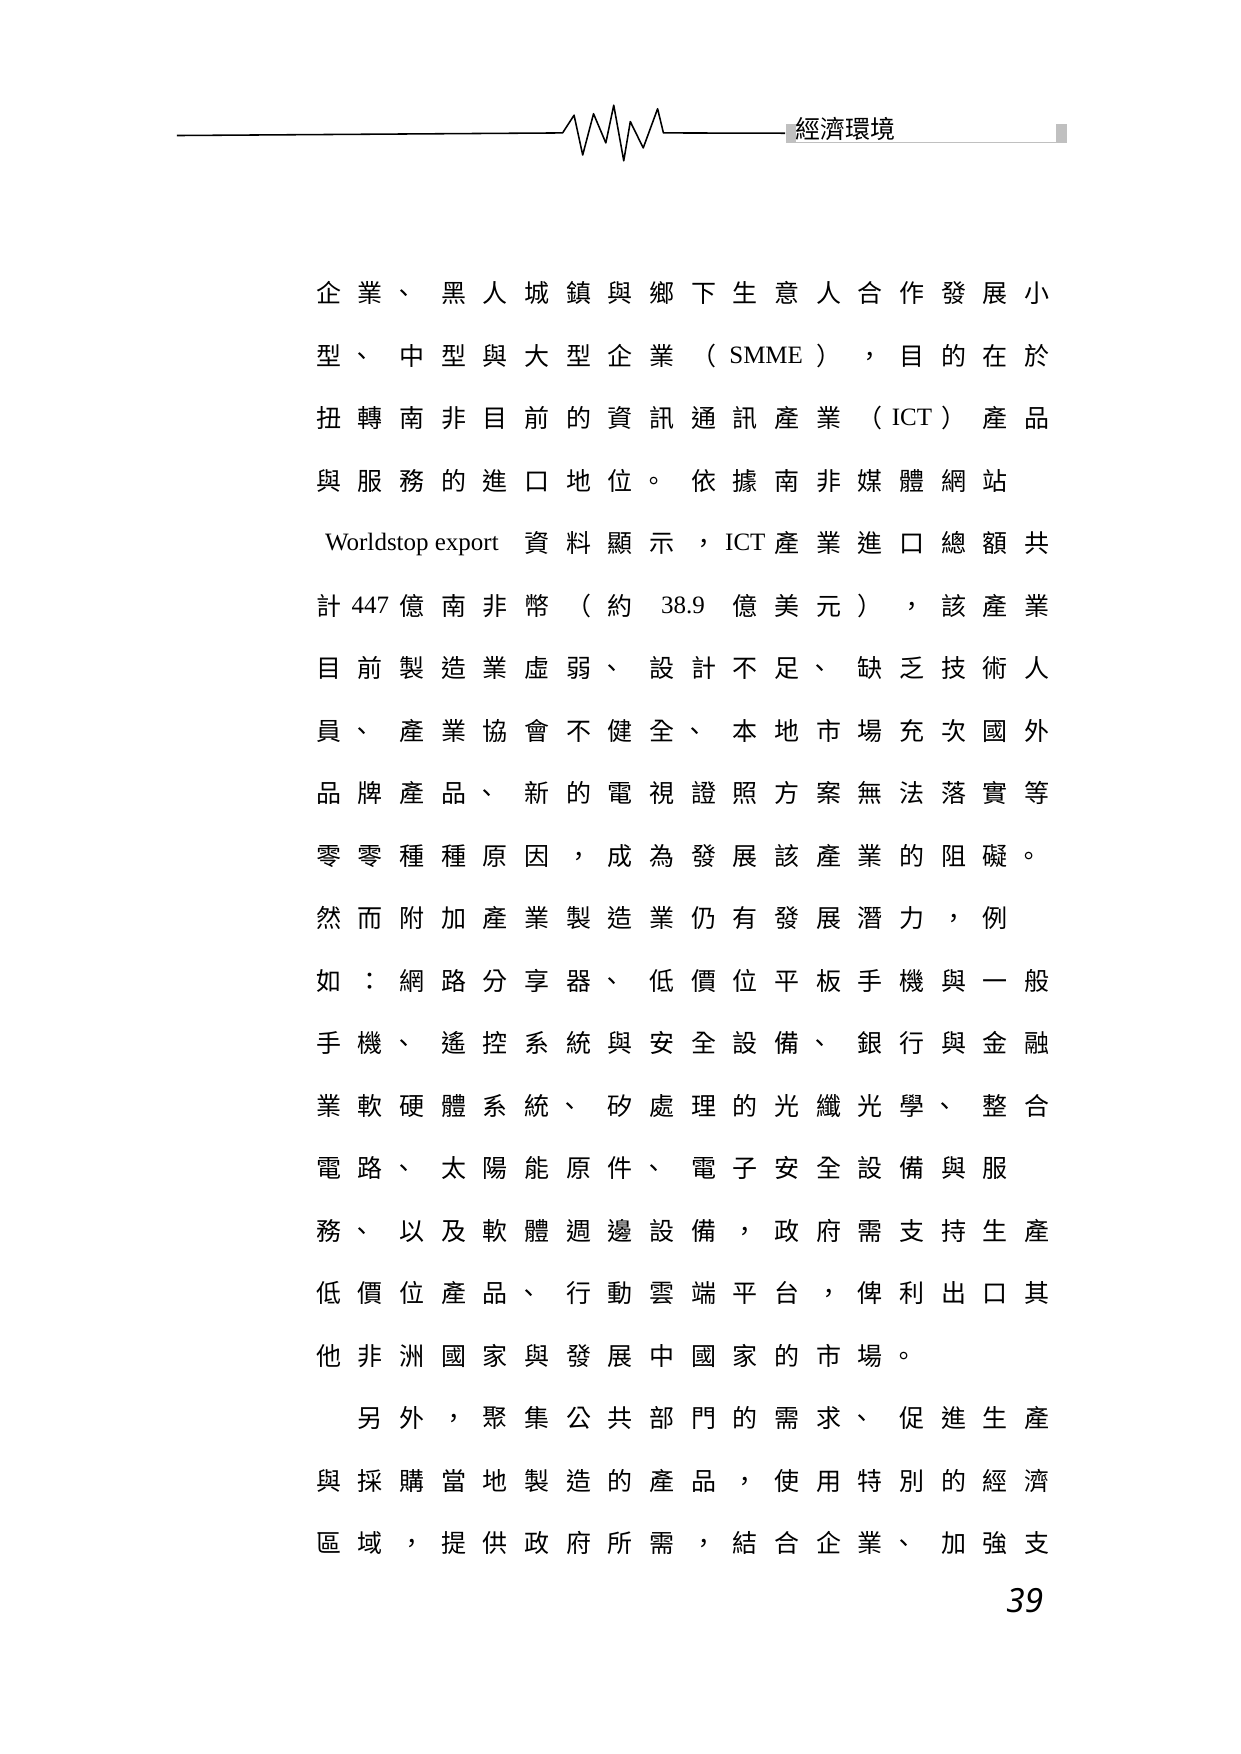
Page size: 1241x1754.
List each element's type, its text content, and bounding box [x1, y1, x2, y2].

text 企業、黑人城鎮與鄉下生意人合作發展小型、中型與大型企業（SMME），目的在於扭轉南非目前的資訊通訊產業（ICT）產品與服務的進口地位。依據南非媒體網站Worldstop export資料顯示，ICT產業進口總額共計447億南非幣（約38.9億美元），該產業目前製造業虛弱、設計不足、缺乏技術人員、產業協會不健全、本地市場充次國外品牌產品、新的電視證照方案無法落實等零零種種原因，成為發展該產業的阻礙。然而附加產業製造業仍有發展潛力，例如：網路分享器、低價位平板手機與一般手機、遙控系統與安全設備、銀行與金融業軟硬體系統、矽處理的光纖光學、整合電路、太陽能原件、電子安全設備與服務、以及軟體週邊設備，政府需支持生產低價位產品、行動雲端平台，俾利出口其他非洲國家與發展中國家的市場。 [281, 250, 1058, 1375]
text 另外，聚集公共部門的需求、促進生產與採購當地製造的產品，使用特別的經濟區域，提供政府所需，結合企業、加強支 [281, 1375, 1058, 1563]
